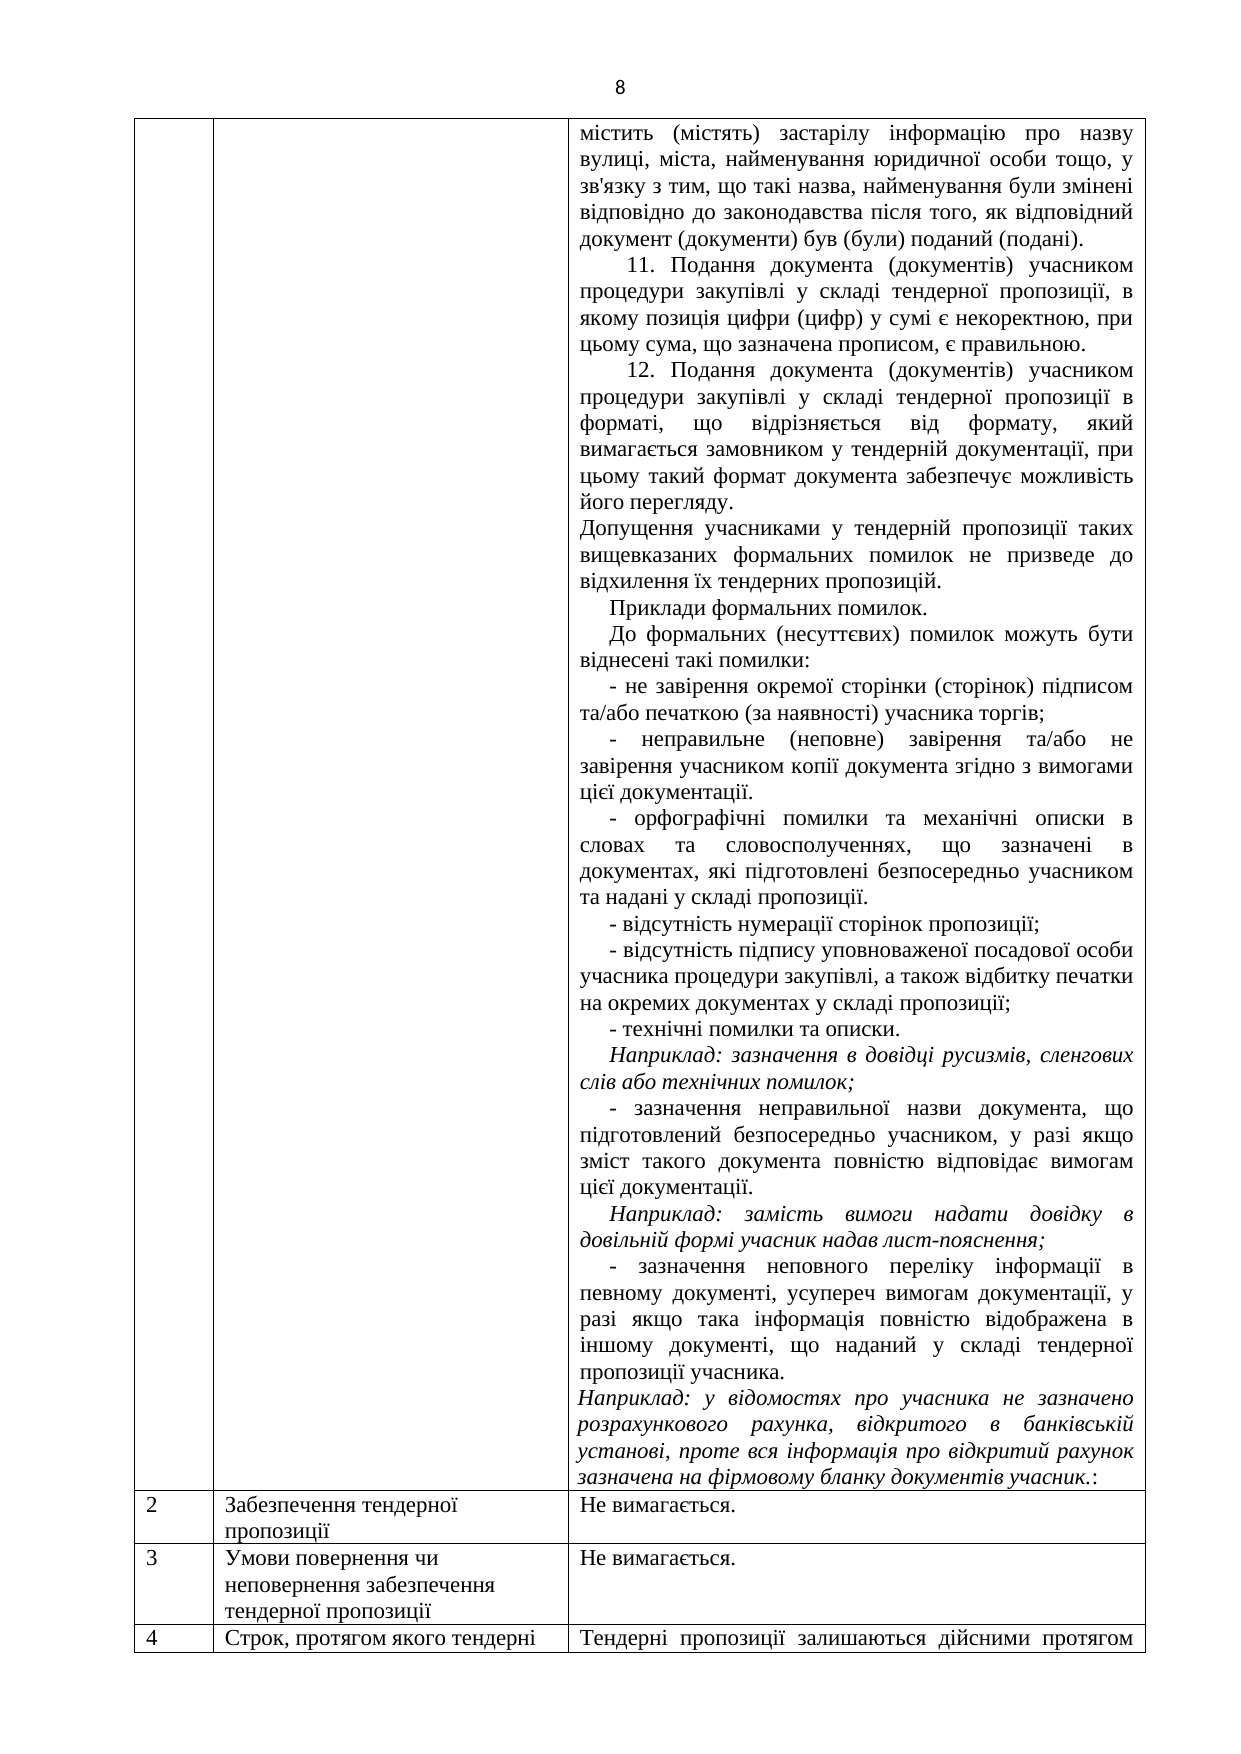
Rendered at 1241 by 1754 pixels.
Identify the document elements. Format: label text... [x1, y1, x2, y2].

table_cell 3 [135, 1544, 213, 1623]
table_cell [135, 119, 213, 1489]
table_cell Строк, протягом якого тендерні [214, 1625, 568, 1652]
table_cell Не вимагається. [569, 1491, 1145, 1543]
table_cell Не вимагається. [569, 1544, 1145, 1623]
table_cell Тендерні пропозиції залишаються дійсними протягом 90 днів із дати кінцевого строку подання тендерних пропозицій. До закінчення цього строку замовник має право вимагати від учасників процедури закупівлі продовження строку дії тендерних пропозицій. Учасник процедури закупівлі має право: відхилити таку вимогу, не втрачаючи при цьому наданого ним забезпечення тендерної пропозиції; погодитися з вимогою та продовжити строк дії поданої ним тендерної пропозиції і наданого забезпечення тендерної пропозиції. У разі необхідності учасник процедури закупівлі має право з власної ініціативи продовжити строк дії своєї тендерної пропозиції, повідомивши про це замовникові через електронну систему закупівель. [569, 1625, 1145, 1652]
table_cell Забезпечення тендерної пропозиції [214, 1491, 568, 1543]
table_cell Тендерна пропозиція подається в електронній формі через електронну систему закупівель шляхом заповнення електронних форм з окремими полями, у яких зазначається інформація про ціну, інші критерії оцінки (у разі їх встановлення замовником), інформація від учасника процедури закупівлі про його відповідність кваліфікаційним (кваліфікаційному) критеріям (у разі їх (його) встановлення, наявність/відсутність підстав, установлених у пункті 47 цих особливостей і в тендерній документації, та шляхом завантаження необхідних документів, що вимагаються замовником у тендерній документації, та шляхом завантаження: - Інформації та документів на підтвердження відповідності технічним якісним та кількісним характеристикам предмета закупівлі, у відповідності до вимог, викладених відповідно до додатку №1 тендерної документації. - Форма тендерної пропозиції - згідно додатку №2 до тендерної документації. - Інформації та документів, що підтверджують відповідність учасника кваліфікаційним критеріям відповідно до додатку №3 тендерної документації. - Інформації щодо підтвердження відсутності підстав для відмови в участі у процедурі закупівлі, визначених пунктом 47 Особливостей у відповідності до вимог, викладених у додатку №3 тендерної документації. - Документів, що підтверджують повноваження відповідної особи або представника учасника процедури закупівлі щодо підпису документів тендерної пропозиції (у разі підписання пропозиції керівником організації -учасника: протокол зборів засновників про призначення директора, президента, голови правління тощо та/або розпорядчий документ про призначення керівника, та/або виписка (витяг) із зазначених документів; у разі підписання документів пропозиції іншою особою: довіреність та/або доручення, та/або інший документ, що підтверджує повноваження посадової особи учасника на підписання документів; у разі, якщо учасником є фізична особа, або фізична особа-підприємець: копія паспорта. - Інших документів та інформації, що визначені тендерною документацією та додатками до неї. - У разі, якщо тендерна пропозиція подається об’єднанням учасників, надається документ про створення такого об’єднання. Рекомендується документи у складі пропозиції Учасника надавати у тій послідовності, в якій вони наведені у тендерній документації замовника, а також надавати окремим файлом кожний документ, що іменується відповідно до змісту документа. Тендерна документація може містити правила зазначення в договорі про закупівлю грошового еквівалента в національній чи іноземній валюті за офіційним курсом, установленим Національним банком станом на дату розкриття тендерних пропозицій. Кожен учасник має право подати тільки одну тендерну пропозицію (у тому числі до визначеної в тендерній документації частини предмета закупівлі (лота)). Всі визначені цією тендерною документацією документи тендерної пропозиції завантажуються в електронну систему закупівель у вигляді скан-копій придатних для машинозчитування (файли з розширенням «..pdf.» тощо) зміст та вигляд яких повинен відповідати оригіналам відповідних документів, згідно яких виготовляються такі скан-копії. Під час використання електронної системи закупівель з метою подання тендерних пропозицій та їх оцінки документи та дані створюються та подаються з урахуванням вимог законів України "Про електронні документи та електронний документообіг" та "Про електронні довірчі послуги", тобто тендерна пропозиція у будь-якому випадку повинна містити накладений удосконалений електронний підпис (УЕП) або кваліфікований електронний підпис (КЕП) учасника/уповноваженої особи учасника процедури закупівлі, повноваження якої щодо підпису документів тендерної пропозиції підтверджуються відповідно до поданих документів. Учасник несе відповідальність за достовірність наданої інформації в своїй пропозиції. Замовник перевіряє КЕП/УЕП учасника на сайті центрального засвідчувального органу за посиланням https://czo.gov.ua/verify. Під час перевірки КЕП/УЕП повинні відображатися: прізвище та ініціали особи, уповноваженої на підписання тендерної пропозиції (власника ключа). Документ (документи), які надані у складі тендерної пропозиції, мають бути відкриті для загального доступу, тобто не містити паролів. Учасник завантажує усі необхідні документи тендерної пропозиції згідно з вимогами тендерної документації в електронну систему закупівель до кінцевого строку подання тендерних пропозицій. У разі завантаження ним не усіх документів в електронну систему закупівель до кінцевого строку подання тендерних пропозицій або не усунення невідповідностей, що виявлені замовником під час розгляду тендерної пропозиції учасника процедури закупівлі в інформації та/або документах, що подані учасником процедури закупівлі у тендерній пропозиції та/або подання яких вимагалося тендерною документацією, тендерна пропозиція такого учасника відхиляється замовником. Документи, що не передбачені законодавством для учасників - юридичних, фізичних осіб, у тому числі фізичних осіб - підприємців, не подаються ними у складі тендерної пропозиції. Відсутність документів, що не передбачені законодавством для учасників - юридичних, фізичних осіб, у тому числі фізичних осіб - підприємців, у складі тендерної пропозиції, не може бути підставою для її відхилення замовником. Учасник торгів відповідає за зміст поданої ним пропозиції та за достовірність інформації, зазначеної у поданій ним пропозиції. Текст будь-якого документу (зображення), що завантажується Учасником у складі Тендерної пропозиції, повинен бути чітким та розбірливим. В разі наявності у тендерній пропозиції документів неналежного рівня зображення, зміст яких неможливо встановити, та/або які неможливо відкрити для перегляду, Замовник залишає за собою право вважати такий документ не поданим у складі тендерної пропозиції. Опис формальних помилок: формальними (несуттєвими) вважаються помилки, що пов’язані з оформленням тендерної пропозиції та не впливають на зміст тендерної пропозиції, а саме - технічні помилки та описки. Перелік формальних помилок, затверджений наказом Мінекономіки від 15.04.2020 № 710: 1. Інформація/документ, подана учасником процедури закупівлі у складі тендерної пропозиції, містить помилку (помилки) у частині: уживання великої літери; уживання розділових знаків та відмінювання слів у реченні; використання слова або мовного звороту, запозичених з іншої мови; зазначення унікального номера оголошення про проведення конкурентної процедури закупівлі, присвоєного електронною системою закупівель та/або унікального номера повідомлення про намір укласти договір про закупівлю - помилка в цифрах; застосування правил переносу частини слова з рядка в рядок; написання слів разом та/або окремо, та/або через дефіс; нумерації сторінок/аркушів (у тому числі кілька сторінок/аркушів мають однаковий номер, пропущені номери окремих сторінок/аркушів, немає нумерації сторінок/аркушів, нумерація сторінок/аркушів не відповідає переліку, зазначеному в документі). 2. Помилка, зроблена учасником процедури закупівлі під час оформлення тексту документа/унесення інформації в окремі поля електронної форми тендерної пропозиції (у тому числі комп'ютерна коректура, заміна літери (літер) та/або цифри (цифр), переставлення літер (цифр) місцями, пропуск літер (цифр), повторення слів, немає пропуску між словами, заокруглення числа), що не впливає на ціну тендерної пропозиції учасника процедури закупівлі та не призводить до її спотворення та/або не стосується характеристики предмета закупівлі, кваліфікаційних критеріїв до учасника процедури закупівлі. 3. Невірна назва документа (документів), що подається учасником процедури закупівлі у складі тендерної пропозиції, зміст якого відповідає вимогам, визначеним замовником у тендерній документації. 4. Окрема сторінка (сторінки) копії документа (документів) не завірена підписом та/або печаткою учасника процедури закупівлі (у разі її використання). 5. У складі тендерної пропозиції немає документа (документів), на який посилається учасник процедури закупівлі у своїй тендерній пропозиції, при цьому замовником не вимагається подання такого документа в тендерній документації. 6. Подання документа (документів) учасником процедури закупівлі у складі тендерної пропозиції, що не містить власноручного підпису уповноваженої особи учасника процедури закупівлі, якщо на цей документ (документи) накладено її кваліфікований електронний підпис. 7. Подання документа (документів) учасником процедури закупівлі у складі тендерної пропозиції, що складений у довільній формі та не містить вихідного номера. 8. Подання документа учасником процедури закупівлі у складі тендерної пропозиції, що є сканованою копією оригіналу документа/електронного документа. 9. Подання документа учасником процедури закупівлі у складі тендерної пропозиції, який засвідчений підписом уповноваженої особи учасника процедури закупівлі та додатково містить підпис (візу) особи, повноваження якої учасником процедури закупівлі не підтверджені (наприклад, переклад документа завізований перекладачем тощо). 10. Подання документа (документів) учасником процедури закупівлі у складі тендерної пропозиції, що містить (містять) застарілу інформацію про назву вулиці, міста, найменування юридичної особи тощо, у зв'язку з тим, що такі назва, найменування були змінені відповідно до законодавства після того, як відповідний документ (документи) був (були) поданий (подані). 11. Подання документа (документів) учасником процедури закупівлі у складі тендерної пропозиції, в якому позиція цифри (цифр) у сумі є некоректною, при цьому сума, що зазначена прописом, є правильною. 12. Подання документа (документів) учасником процедури закупівлі у складі тендерної пропозиції в форматі, що відрізняється від формату, який вимагається замовником у тендерній документації, при цьому такий формат документа забезпечує можливість його перегляду. Допущення учасниками у тендерній пропозиції таких вищевказаних формальних помилок не призведе до відхилення їх тендерних пропозицій. Приклади формальних помилок. До формальних (несуттєвих) помилок можуть бути віднесені такі помилки: - не завірення окремої сторінки (сторінок) підписом та/або печаткою (за наявності) учасника торгів; - неправильне (неповне) завірення та/або не завірення учасником копії документа згідно з вимогами цієї документації. - орфографічні помилки та механічні описки в словах та словосполученнях, що зазначені в документах, які підготовлені безпосередньо учасником та надані у складі пропозиції. - відсутність нумерації сторінок пропозиції; - відсутність підпису уповноваженої посадової особи учасника процедури закупівлі, а також відбитку печатки на окремих документах у складі пропозиції; - технічні помилки та описки. Наприклад: зазначення в довідці русизмів, сленгових слів або технічних помилок; - зазначення неправильної назви документа, що підготовлений безпосередньо учасником, у разі якщо зміст такого документа повністю відповідає вимогам цієї документації. Наприклад: замість вимоги надати довідку в довільній формі учасник надав лист-пояснення; - зазначення неповного переліку інформації в певному документі, усупереч вимогам документації, у разі якщо така інформація повністю відображена в іншому документі, що наданий у складі тендерної пропозиції учасника. Наприклад: у відомостях про учасника не зазначено розрахункового рахунка, відкритого в банківській установі, проте вся інформація про відкритий рахунок зазначена на фірмовому бланку документів учасник.: [569, 119, 1145, 1489]
table_cell 2 [135, 1491, 213, 1543]
table_cell [214, 119, 568, 1489]
table_cell 4 [135, 1625, 213, 1652]
table_cell Умови повернення чи неповернення забезпечення тендерної пропозиції [214, 1544, 568, 1623]
